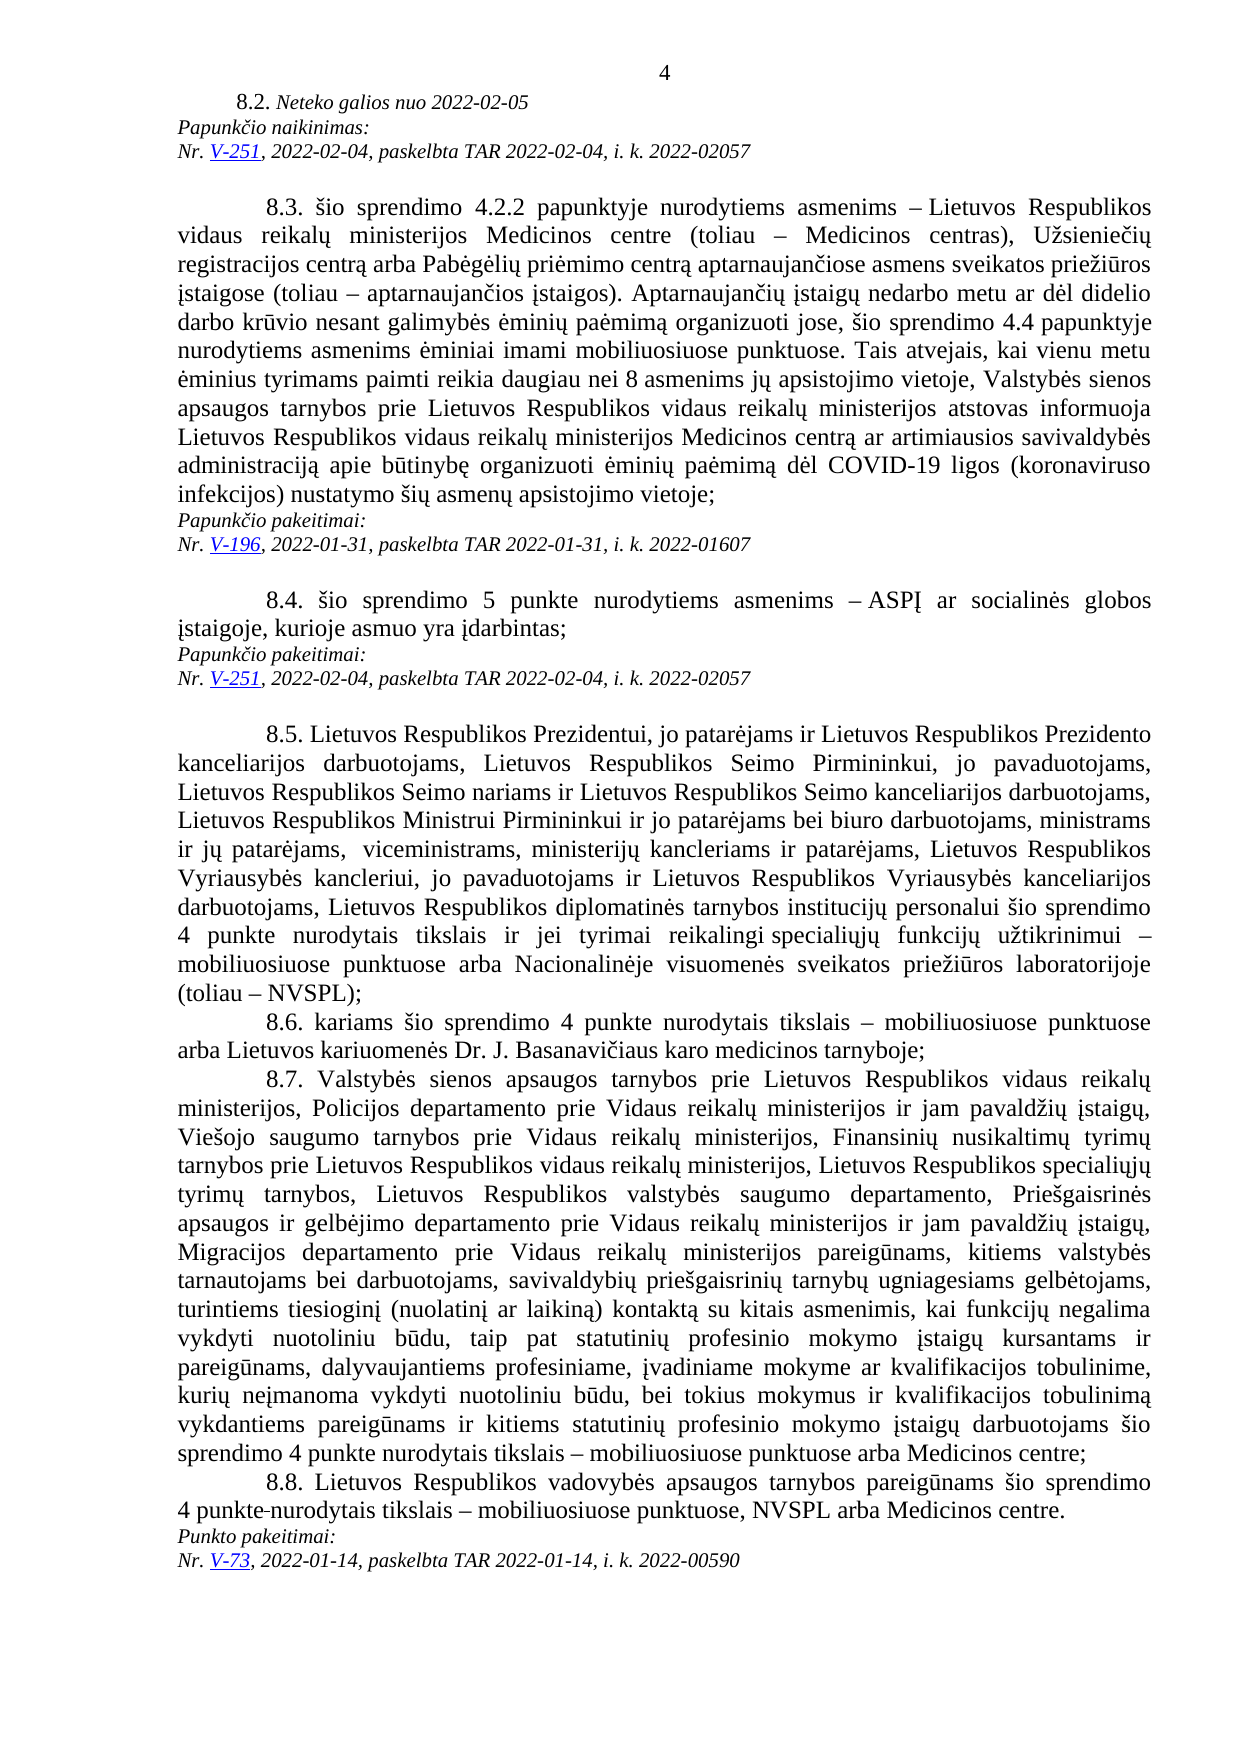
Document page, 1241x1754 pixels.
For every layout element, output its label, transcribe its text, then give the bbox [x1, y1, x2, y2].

text Punkto pakeitimai: [177, 1524, 1152, 1548]
text 8.2. Neteko galios nuo 2022-02-05 [177, 88, 1152, 115]
text 8.3. šio sprendimo 4.2.2 papunktyje nurodytiems asmenims – Lietuvos Respublikos vidaus reikalų ministerijos Medicinos centre (toliau – Medicinos centras), Užsieniečių registracijos centrą arba Pabėgėlių priėmimo centrą aptarnaujančiose asmens sveikatos priežiūros įstaigose (toliau – aptarnaujančios įstaigos). Aptarnaujančių įstaigų nedarbo metu ar dėl didelio darbo krūvio nesant galimybės ėminių paėmimą organizuoti jose, šio sprendimo 4.4 papunktyje nurodytiems asmenims ėminiai imami mobiliuosiuose punktuose. Tais atvejais, kai vienu metu ėminius tyrimams paimti reikia daugiau nei 8 asmenims jų apsistojimo vietoje, Valstybės sienos apsaugos tarnybos prie Lietuvos Respublikos vidaus reikalų ministerijos atstovas informuoja Lietuvos Respublikos vidaus reikalų ministerijos Medicinos centrą ar artimiausios savivaldybės administraciją apie būtinybę organizuoti ėminių paėmimą dėl COVID-19 ligos (koronaviruso infekcijos) nustatymo šių asmenų apsistojimo vietoje; [177, 192, 1152, 508]
text 8.8. Lietuvos Respublikos vadovybės apsaugos tarnybos pareigūnams šio sprendimo 4 punkte nurodytais tikslais – mobiliuosiuose punktuose, NVSPL arba Medicinos centre. [177, 1467, 1152, 1524]
text Nr. V-73, 2022-01-14, paskelbta TAR 2022-01-14, i. k. 2022-00590 [177, 1548, 1152, 1572]
text 8.5. Lietuvos Respublikos Prezidentui, jo patarėjams ir Lietuvos Respublikos Prezidento kanceliarijos darbuotojams, Lietuvos Respublikos Seimo Pirmininkui, jo pavaduotojams, Lietuvos Respublikos Seimo nariams ir Lietuvos Respublikos Seimo kanceliarijos darbuotojams, Lietuvos Respublikos Ministrui Pirmininkui ir jo patarėjams bei biuro darbuotojams, ministrams ir jų patarėjams, viceministrams, ministerijų kancleriams ir patarėjams, Lietuvos Respublikos Vyriausybės kancleriui, jo pavaduotojams ir Lietuvos Respublikos Vyriausybės kanceliarijos darbuotojams, Lietuvos Respublikos diplomatinės tarnybos institucijų personalui šio sprendimo 4 punkte nurodytais tikslais ir jei tyrimai reikalingi specialiųjų funkcijų užtikrinimui – mobiliuosiuose punktuose arba Nacionalinėje visuomenės sveikatos priežiūros laboratorijoje (toliau – NVSPL); [177, 719, 1152, 1007]
text 8.6. kariams šio sprendimo 4 punkte nurodytais tikslais – mobiliuosiuose punktuose arba Lietuvos kariuomenės Dr. J. Basanavičiaus karo medicinos tarnyboje; [177, 1007, 1152, 1064]
text Papunkčio naikinimas: [177, 115, 1152, 139]
text 8.4. šio sprendimo 5 punkte nurodytiems asmenims – ASPĮ ar socialinės globos įstaigoje, kurioje asmuo yra įdarbintas; [177, 585, 1152, 642]
text Nr. V-196, 2022-01-31, paskelbta TAR 2022-01-31, i. k. 2022-01607 [177, 532, 1152, 556]
text Nr. V-251, 2022-02-04, paskelbta TAR 2022-02-04, i. k. 2022-02057 [177, 139, 1152, 163]
text 8.7. Valstybės sienos apsaugos tarnybos prie Lietuvos Respublikos vidaus reikalų ministerijos, Policijos departamento prie Vidaus reikalų ministerijos ir jam pavaldžių įstaigų, Viešojo saugumo tarnybos prie Vidaus reikalų ministerijos, Finansinių nusikaltimų tyrimų tarnybos prie Lietuvos Respublikos vidaus reikalų ministerijos, Lietuvos Respublikos specialiųjų tyrimų tarnybos, Lietuvos Respublikos valstybės saugumo departamento, Priešgaisrinės apsaugos ir gelbėjimo departamento prie Vidaus reikalų ministerijos ir jam pavaldžių įstaigų, Migracijos departamento prie Vidaus reikalų ministerijos pareigūnams, kitiems valstybės tarnautojams bei darbuotojams, savivaldybių priešgaisrinių tarnybų ugniagesiams gelbėtojams, turintiems tiesioginį (nuolatinį ar laikiną) kontaktą su kitais asmenimis, kai funkcijų negalima vykdyti nuotoliniu būdu, taip pat statutinių profesinio mokymo įstaigų kursantams ir pareigūnams, dalyvaujantiems profesiniame, įvadiniame mokyme ar kvalifikacijos tobulinime, kurių neįmanoma vykdyti nuotoliniu būdu, bei tokius mokymus ir kvalifikacijos tobulinimą vykdantiems pareigūnams ir kitiems statutinių profesinio mokymo įstaigų darbuotojams šio sprendimo 4 punkte nurodytais tikslais – mobiliuosiuose punktuose arba Medicinos centre; [177, 1064, 1152, 1467]
text Papunkčio pakeitimai: [177, 642, 1152, 666]
text Nr. V-251, 2022-02-04, paskelbta TAR 2022-02-04, i. k. 2022-02057 [177, 666, 1152, 690]
text Papunkčio pakeitimai: [177, 508, 1152, 532]
